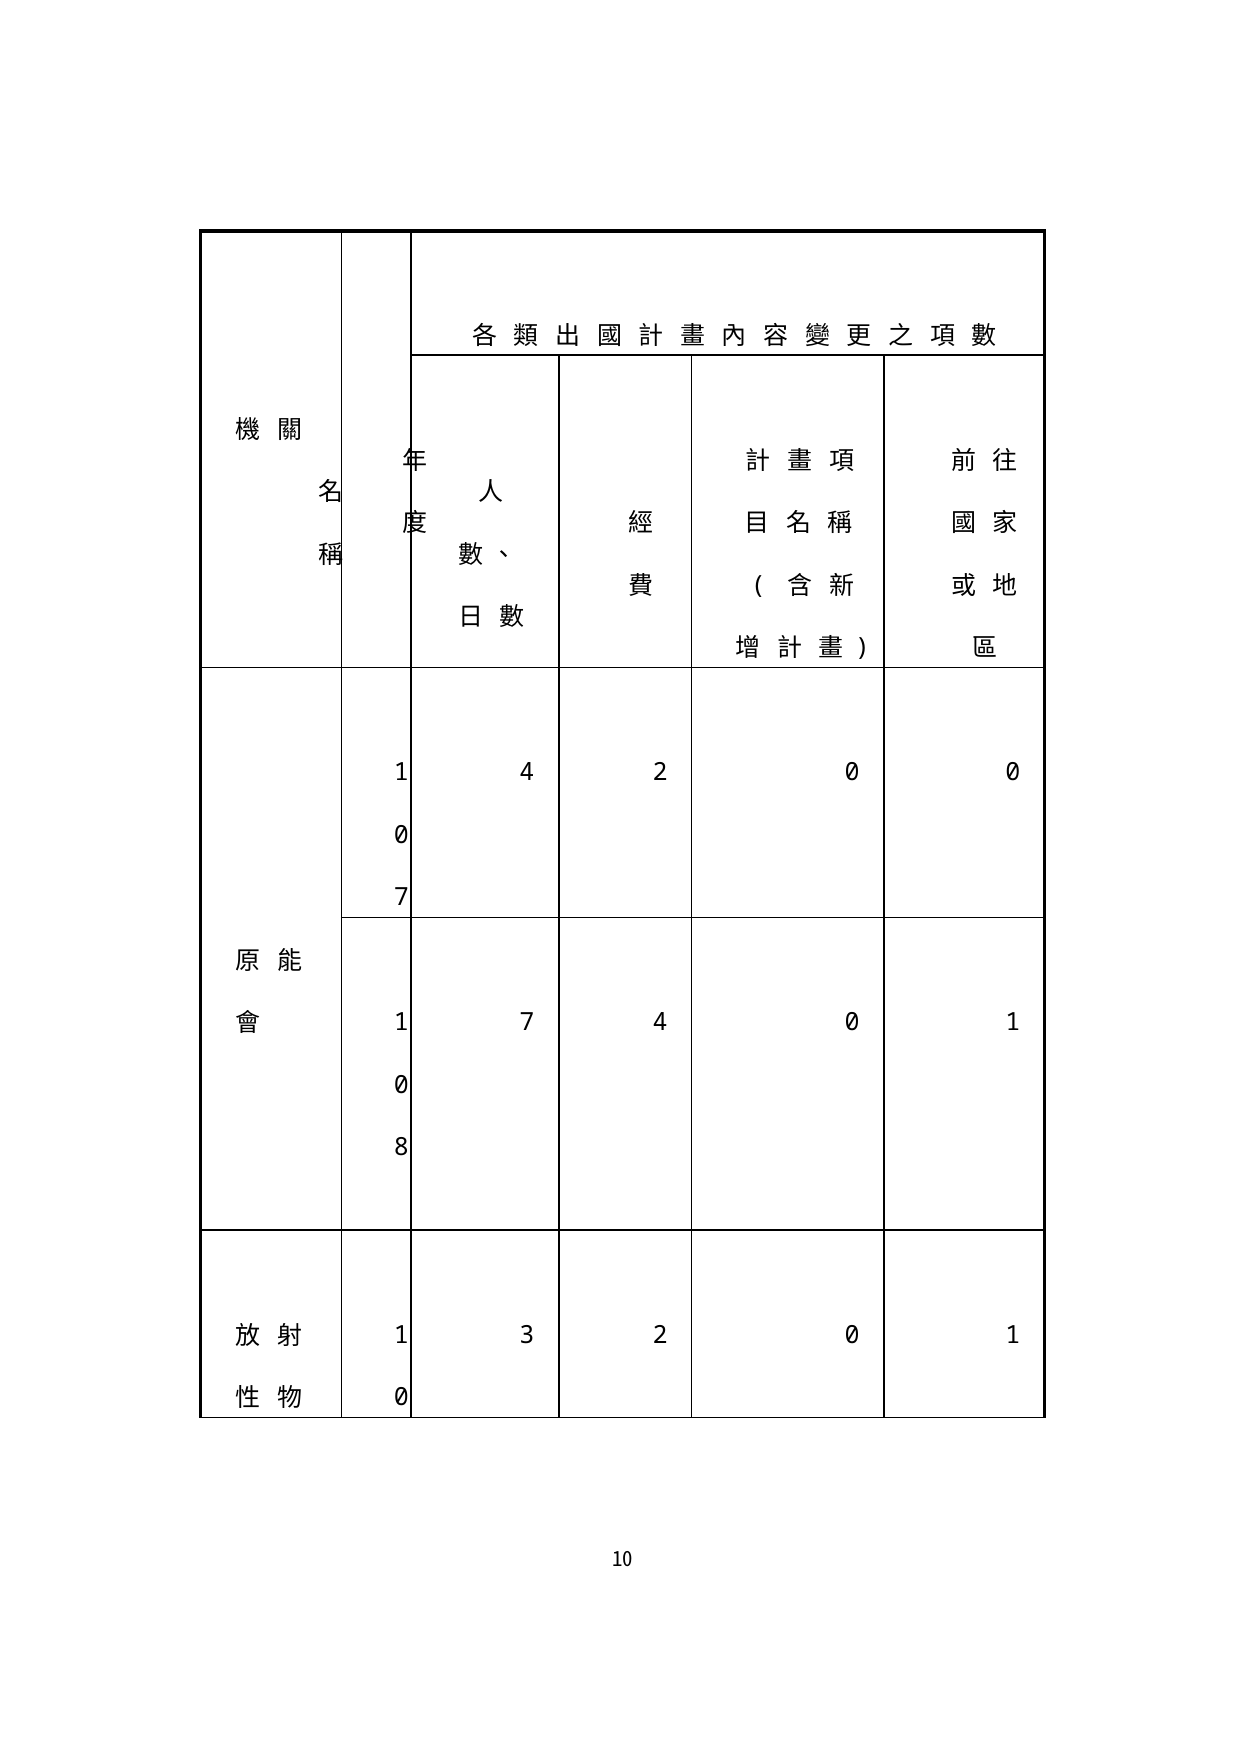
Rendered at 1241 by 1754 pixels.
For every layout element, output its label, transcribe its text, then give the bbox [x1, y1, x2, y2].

table_cell 108 [342, 918, 410, 1229]
table_cell 0 [692, 668, 883, 917]
table_cell 0 [692, 918, 883, 1229]
table_cell 計畫項目名稱(含新增計畫) [692, 356, 883, 667]
table_cell 4 [412, 668, 558, 917]
table_cell 4 [560, 918, 691, 1229]
table_cell 前往國家 或地區 [885, 356, 1043, 667]
table_cell 原能會 [202, 668, 341, 1229]
table_cell 0 [692, 1231, 883, 1417]
table_cell 107 [342, 668, 410, 917]
table_cell 7 [412, 918, 558, 1229]
table_cell 2 [560, 668, 691, 917]
table_cell 0 [885, 668, 1043, 917]
table_cell 1 [885, 1231, 1043, 1417]
table_cell 2 [560, 1231, 691, 1417]
table_header 年度 [342, 233, 410, 667]
table_cell 10 [342, 1231, 410, 1417]
table_cell 人數、日數 [412, 356, 558, 667]
table_cell 經費 [560, 356, 691, 667]
table_header 各類出國計畫內容變更之項數 [412, 233, 1043, 354]
table_cell 1 [885, 918, 1043, 1229]
table_cell 3 [412, 1231, 558, 1417]
table_header 機關名稱 [202, 233, 341, 667]
table_cell 放射性物 [202, 1231, 341, 1417]
